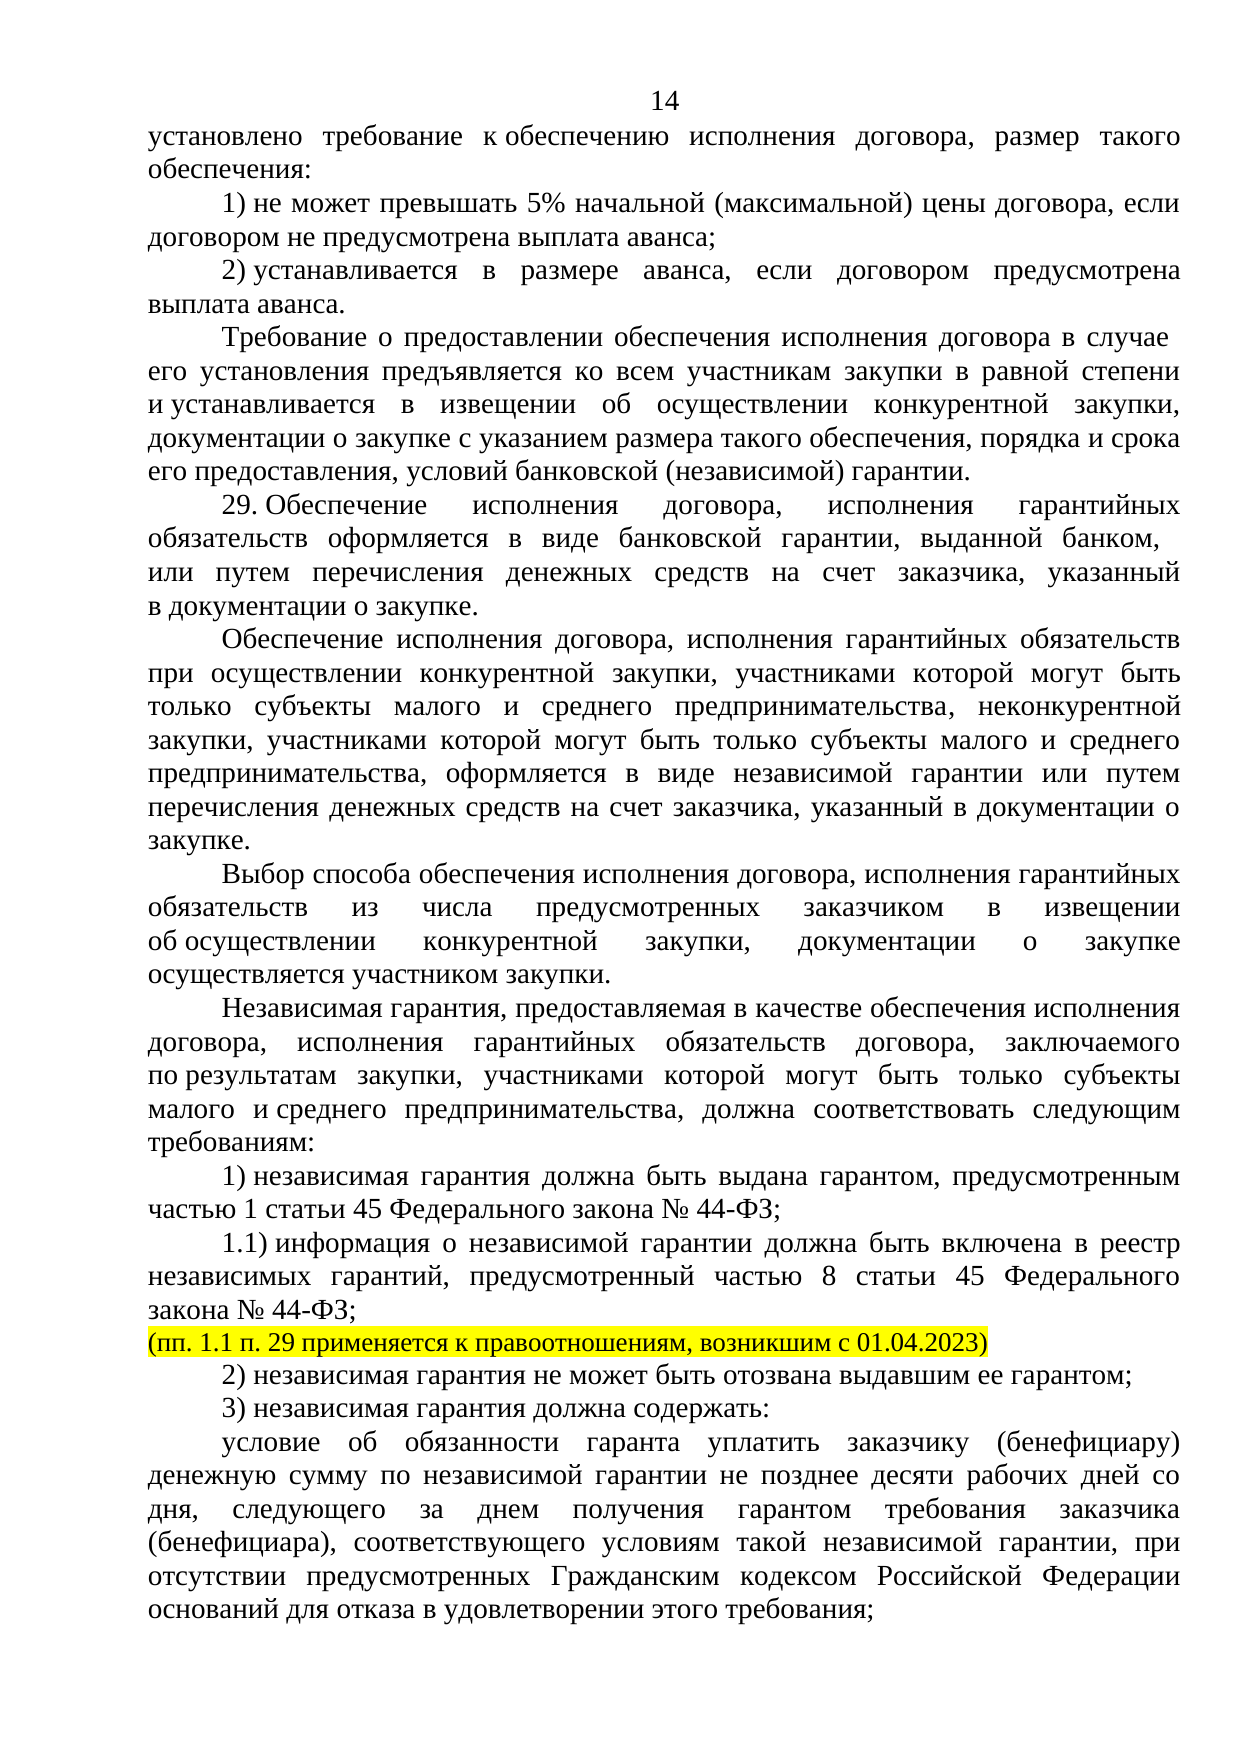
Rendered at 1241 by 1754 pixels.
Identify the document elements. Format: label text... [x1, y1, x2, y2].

text Независимая гарантия, предоставляемая в качестве обеспечения исполнения договора, исполнения гарантийных обязательств договора, заключаемого по результатам закупки, участниками которой могут быть только субъекты малого и среднего предпринимательства, должна соответствовать следующим требованиям: [148, 990, 1181, 1158]
text 2) независимая гарантия не может быть отозвана выдавшим ее гарантом; [148, 1357, 1181, 1390]
text 1) независимая гарантия должна быть выдана гарантом, предусмотренным частью 1 статьи 45 Федерального закона № 44-ФЗ; [148, 1158, 1181, 1225]
text условие об обязанности гаранта уплатить заказчику (бенефициару) денежную сумму по независимой гарантии не позднее десяти рабочих дней со дня, следующего за днем получения гарантом требования заказчика (бенефициара), соответствующего условиям такой независимой гарантии, при отсутствии предусмотренных Гражданским кодексом Российской Федерации оснований для отказа в удовлетворении этого требования; [148, 1424, 1181, 1625]
text установлено требование к обеспечению исполнения договора, размер такого обеспечения: [148, 118, 1181, 185]
text Выбор способа обеспечения исполнения договора, исполнения гарантийных обязательств из числа предусмотренных заказчиком в извещении об осуществлении конкурентной закупки, документации о закупке осуществляется участником закупки. [148, 856, 1181, 990]
text 29. Обеспечение исполнения договора, исполнения гарантийных обязательств оформляется в виде банковской гарантии, выданной банком, или путем перечисления денежных средств на счет заказчика, указанный в документации о закупке. [148, 487, 1181, 621]
text Обеспечение исполнения договора, исполнения гарантийных обязательств при осуществлении конкурентной закупки, участниками которой могут быть только субъекты малого и среднего предпринимательства, неконкурентной закупки, участниками которой могут быть только субъекты малого и среднего предпринимательства, оформляется в виде независимой гарантии или путем перечисления денежных средств на счет заказчика, указанный в документации о закупке. [148, 621, 1181, 856]
text 2) устанавливается в размере аванса, если договором предусмотрена выплата аванса. [148, 252, 1181, 319]
text 1) не может превышать 5% начальной (максимальной) цены договора, если договором не предусмотрена выплата аванса; [148, 185, 1181, 252]
text 1.1) информация о независимой гарантии должна быть включена в реестр независимых гарантий, предусмотренный частью 8 статьи 45 Федерального закона № 44-ФЗ; [148, 1225, 1181, 1326]
text Требование о предоставлении обеспечения исполнения договора в случае его установления предъявляется ко всем участникам закупки в равной степени и устанавливается в извещении об осуществлении конкурентной закупки, документации о закупке с указанием размера такого обеспечения, порядка и срока его предоставления, условий банковской (независимой) гарантии. [148, 319, 1181, 487]
text 3) независимая гарантия должна содержать: [148, 1390, 1181, 1424]
text (пп. 1.1 п. 29 применяется к правоотношениям, возникшим с 01.04.2023) [148, 1326, 1181, 1357]
